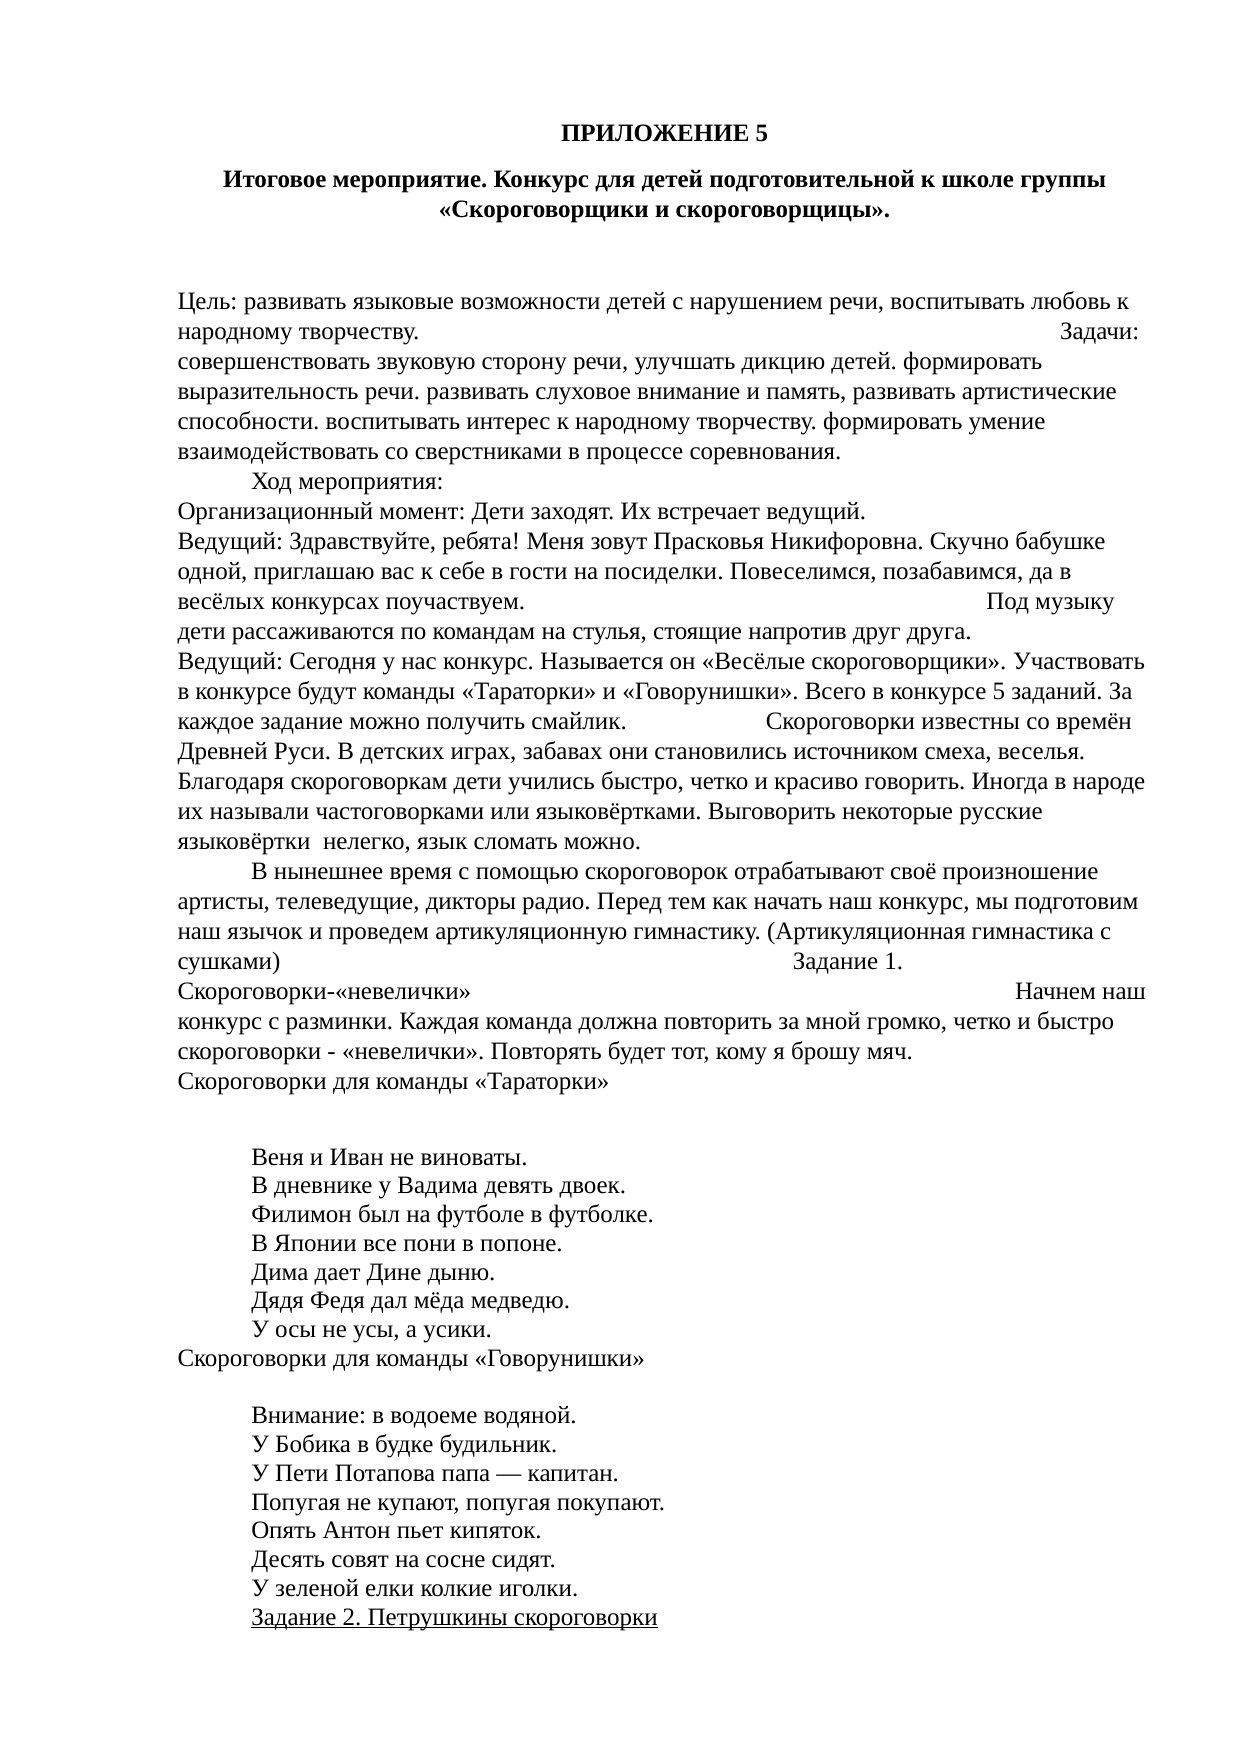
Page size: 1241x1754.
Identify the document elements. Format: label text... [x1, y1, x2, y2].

text Скороговорки для команды «Говорунишки» [177, 1343, 1152, 1372]
text У Пети Потапова папа — капитан. [177, 1458, 1152, 1487]
text В дневнике у Вадима девять двоек. [177, 1171, 1152, 1199]
text Опять Антон пьет кипяток. [177, 1516, 1152, 1544]
text Попугая не купают, попугая покупают. [177, 1487, 1152, 1516]
text У осы не усы, а усики. [177, 1314, 1152, 1343]
text У Бобика в будке будильник. [177, 1429, 1152, 1458]
text У зеленой елки колкие иголки. [177, 1573, 1152, 1602]
text Цель: развивать языковые возможности детей с нарушением речи, воспитывать любовь к народному творчеству. Задачи: совершенствовать звуковую сторону речи, улучшать дикцию детей. формировать выразительность речи. развивать слуховое внимание и память, развивать артистические способности. воспитывать интерес к народному творчеству. формировать умение взаимодействовать со сверстниками в процессе соревнования. Ход мероприятия: Организационный момент: Дети заходят. Их встречает ведущий. Ведущий: Здравствуйте, ребята! Меня зовут Прасковья Никифоровна. Скучно бабушке одной, приглашаю вас к себе в гости на посиделки. Повеселимся, позабавимся, да в весёлых конкурсах поучаствуем. Под музыку дети рассаживаются по командам на стулья, стоящие напротив друг друга. Ведущий: Сегодня у нас конкурс. Называется он «Весёлые скороговорщики». Участвовать в конкурсе будут команды «Тараторки» и «Говорунишки». Всего в конкурсе 5 заданий. За каждое задание можно получить смайлик. Скороговорки известны со времён Древней Руси. В детских играх, забавах они становились источником смеха, веселья. Благодаря скороговоркам дети учились быстро, четко и красиво говорить. Иногда в народе их называли частоговорками или языковёртками. Выговорить некоторые русские языковёртки нелегко, язык сломать можно. В нынешнее время с помощью скороговорок отрабатывают своё произношение артисты, телеведущие, дикторы радио. Перед тем как начать наш конкурс, мы подготовим наш язычок и проведем артикуляционную гимнастику. (Артикуляционная гимнастика с сушками) Задание 1. Скороговорки-«невелички» Начнем наш конкурс с разминки. Каждая команда должна повторить за мной громко, четко и быстро скороговорки - «невелички». Повторять будет тот, кому я брошу мяч. Скороговорки для команды «Тараторки» [177, 285, 1152, 1095]
text Внимание: в водоеме водяной. [177, 1401, 1152, 1429]
text Веня и Иван не виноваты. [177, 1142, 1152, 1171]
text Дима дает Дине дыню. [177, 1257, 1152, 1286]
text Десять совят на сосне сидят. [177, 1544, 1152, 1573]
text Итоговое мероприятие. Конкурс для детей подготовительной к школе группы «Скороговорщики и скороговорщицы». [177, 162, 1152, 222]
text Филимон был на футболе в футболке. [177, 1199, 1152, 1228]
text Дядя Федя дал мёда медведю. [177, 1286, 1152, 1314]
text ПРИЛОЖЕНИЕ 5 [177, 118, 1152, 147]
text Задание 2. Петрушкины скороговорки [177, 1602, 1152, 1631]
text В Японии все пони в попоне. [177, 1228, 1152, 1257]
